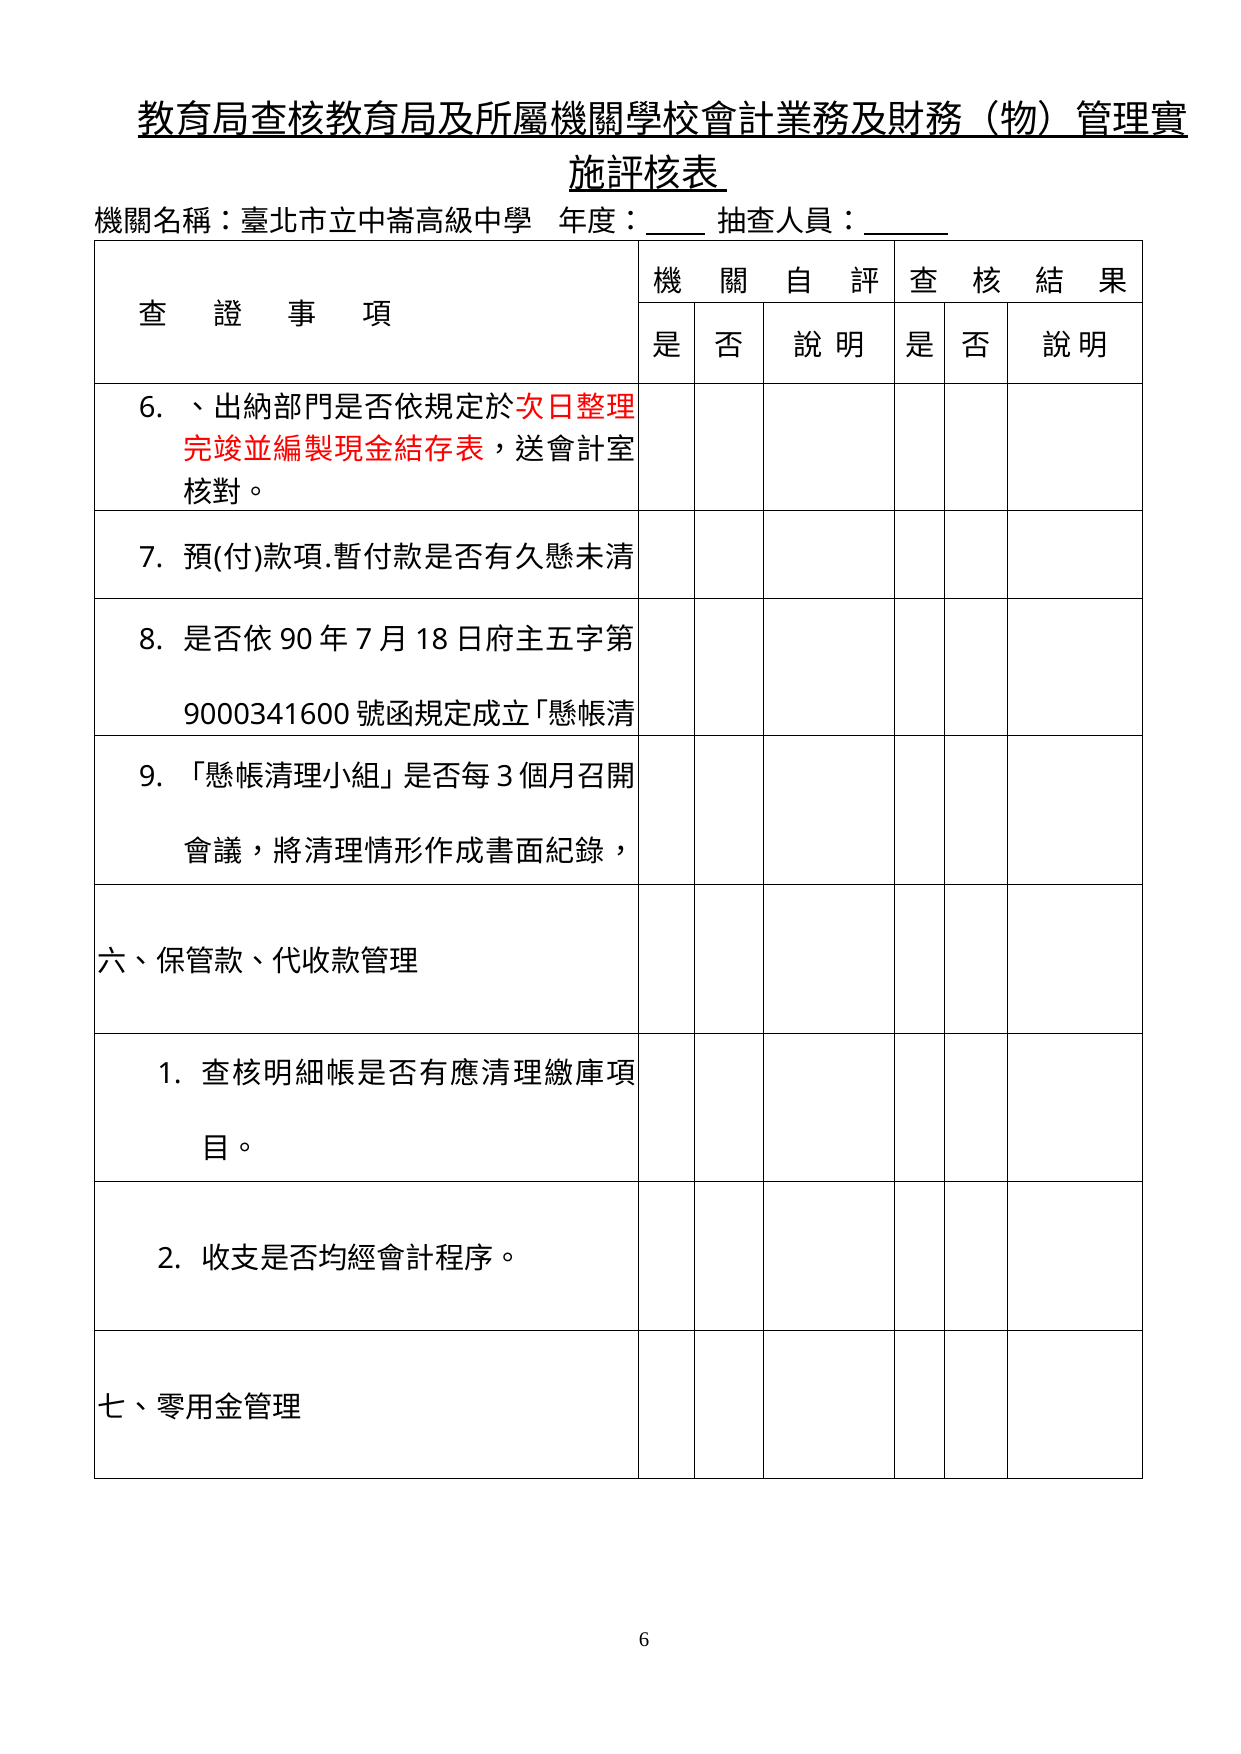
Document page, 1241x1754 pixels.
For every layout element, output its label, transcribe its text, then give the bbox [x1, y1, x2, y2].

table_cell [639, 885, 694, 1032]
table_header 查核結果 [895, 241, 1142, 302]
table_cell 七、零用金管理 [95, 1331, 638, 1478]
table_cell [764, 384, 894, 510]
table_cell [695, 599, 763, 735]
table_cell [695, 736, 763, 884]
table_cell 說 明 [764, 303, 894, 382]
table_cell [895, 1182, 944, 1330]
table_cell [764, 511, 894, 598]
table_cell [1008, 1034, 1142, 1181]
table_cell 收支是否均經會計程序。 [95, 1182, 638, 1330]
table_cell [695, 511, 763, 598]
table_cell [895, 384, 944, 510]
table_cell [695, 1034, 763, 1181]
table_cell 六、保管款、代收款管理 [95, 885, 638, 1032]
table_cell [639, 599, 694, 735]
table_cell [639, 1182, 694, 1330]
table_cell [1008, 384, 1142, 510]
table_cell [764, 1331, 894, 1478]
table_cell [1008, 511, 1142, 598]
table_cell [895, 511, 944, 598]
table_cell 、出納部門是否依規定於次日整理完竣並編製現金結存表，送會計室核對。 [95, 384, 638, 510]
table_cell [695, 384, 763, 510]
table_cell [945, 599, 1007, 735]
table_cell 預(付)款項.暫付款是否有久懸未清之情事 [95, 511, 638, 598]
table_cell [945, 384, 1007, 510]
table_cell [1008, 1331, 1142, 1478]
table_cell [945, 885, 1007, 1032]
table_cell [945, 1331, 1007, 1478]
table_cell [945, 511, 1007, 598]
table_cell 是 [639, 303, 694, 382]
table_cell [945, 1182, 1007, 1330]
table_cell 「懸帳清理小組」是否每3個月召開會議，將清理情形作成書面紀錄，陳報機關首長。 [95, 736, 638, 884]
table_cell [1008, 736, 1142, 884]
table_cell [764, 736, 894, 884]
table_cell [695, 1182, 763, 1330]
table_cell 否 [945, 303, 1007, 382]
table_cell [945, 1034, 1007, 1181]
table_cell [895, 885, 944, 1032]
table_cell [764, 1034, 894, 1181]
table_cell [895, 1034, 944, 1181]
table_cell [895, 599, 944, 735]
table_cell [1008, 599, 1142, 735]
table_header 機關自評 [639, 241, 894, 302]
table_cell [764, 885, 894, 1032]
table_cell [895, 736, 944, 884]
table_cell 是否依90年7月18日府主五字第9000341600號函規定成立「懸帳清理小組」。 [95, 599, 638, 735]
table_header 查 證 事 項 [95, 241, 638, 382]
table_cell [764, 599, 894, 735]
table_cell [1008, 1182, 1142, 1330]
table_cell [695, 1331, 763, 1478]
table_cell [639, 736, 694, 884]
table_cell [639, 1034, 694, 1181]
table_cell 是 [895, 303, 944, 382]
table_cell 說 明 [1008, 303, 1142, 382]
table_cell 查核明細帳是否有應清理繳庫項目。 [95, 1034, 638, 1181]
table_cell [639, 384, 694, 510]
table_cell [639, 1331, 694, 1478]
table_cell [1008, 885, 1142, 1032]
table_cell [945, 736, 1007, 884]
table_cell 否 [695, 303, 763, 382]
table_cell [895, 1331, 944, 1478]
table_cell [764, 1182, 894, 1330]
table_cell [639, 511, 694, 598]
table_cell [695, 885, 763, 1032]
